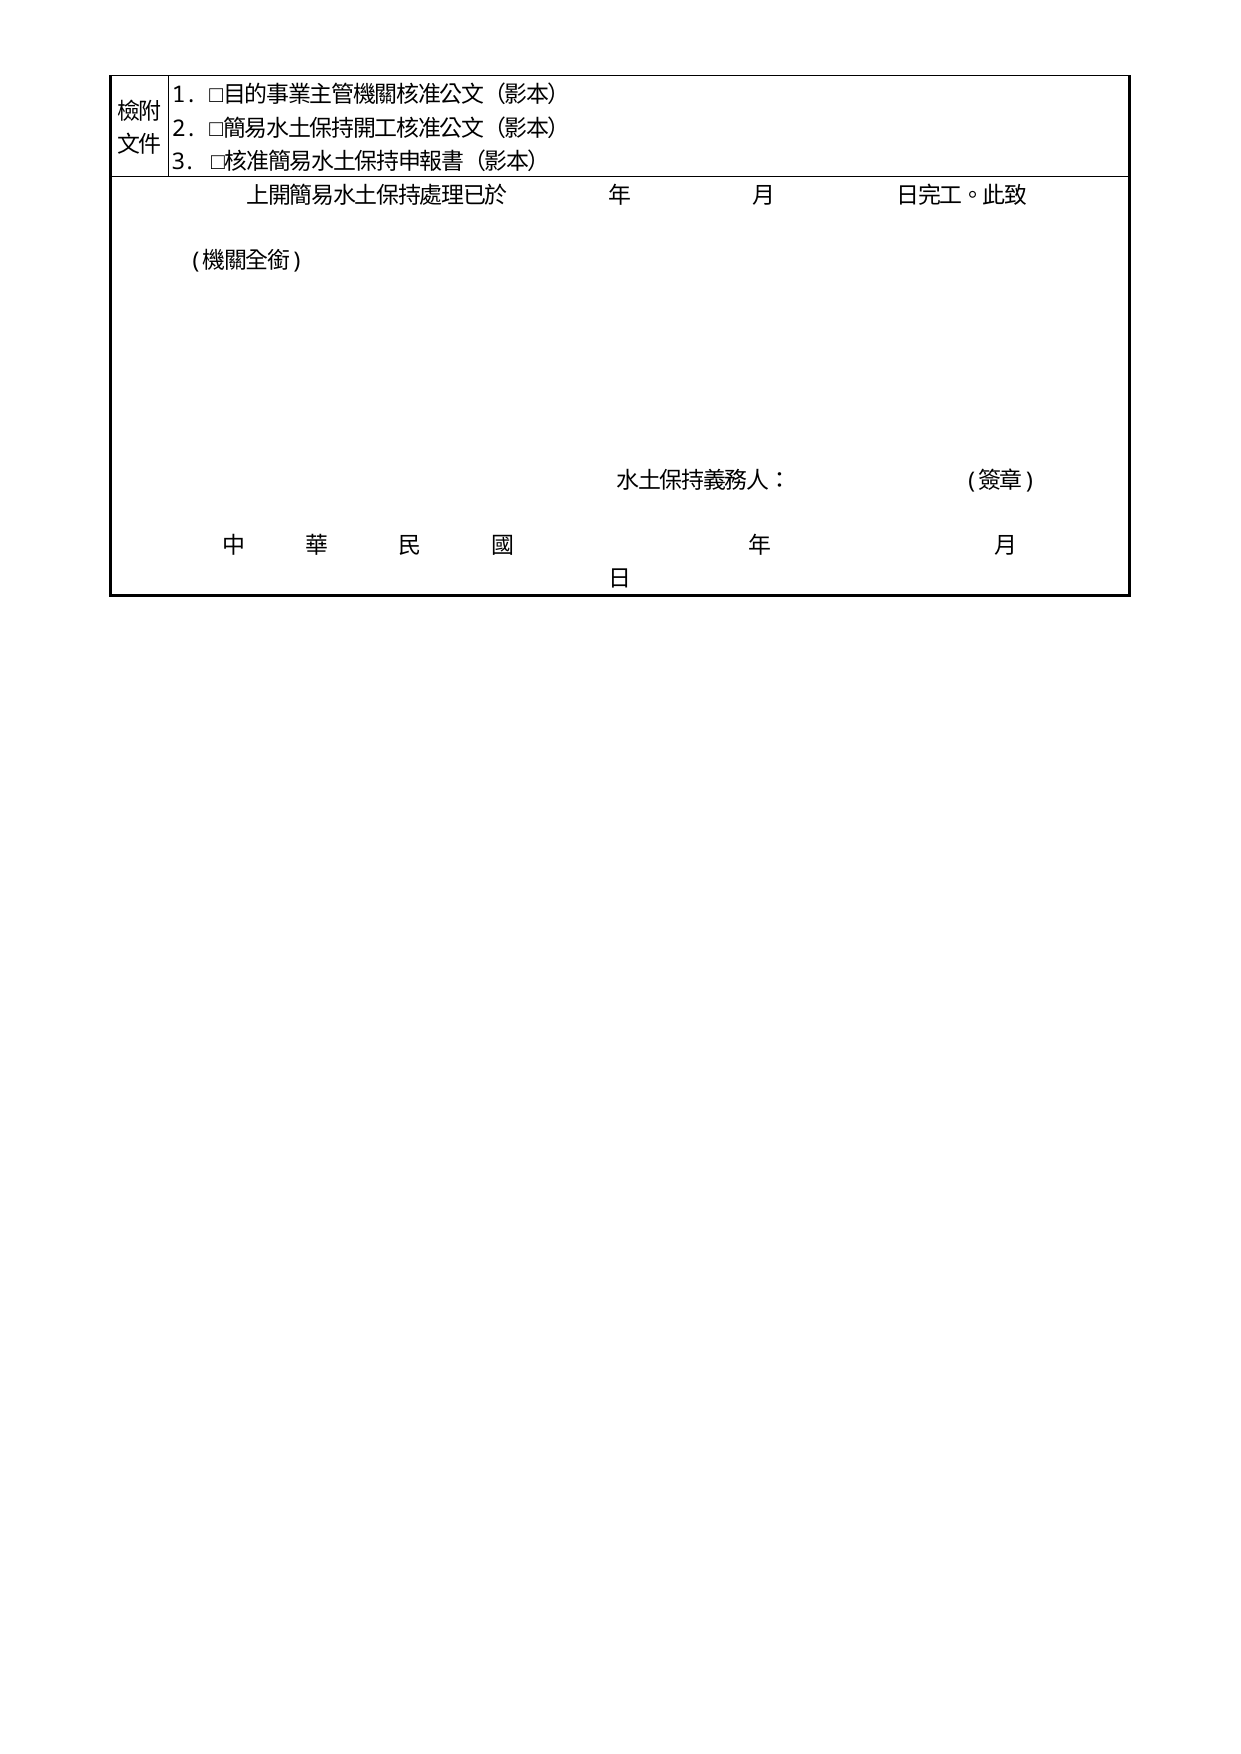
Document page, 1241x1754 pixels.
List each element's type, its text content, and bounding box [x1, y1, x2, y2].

table_cell 檢附 文件 [112, 76, 168, 176]
table_cell □目的事業主管機關核准公文（影本） □簡易水土保持開工核准公文（影本） □核准簡易水土保持申報書（影本） [169, 76, 1128, 176]
table_cell 上開簡易水土保持處理已於 年 月 日完工。此致 (機關全銜) 水土保持義務人： (簽章) 中 華 民 國 年 月 日 [112, 177, 1128, 593]
